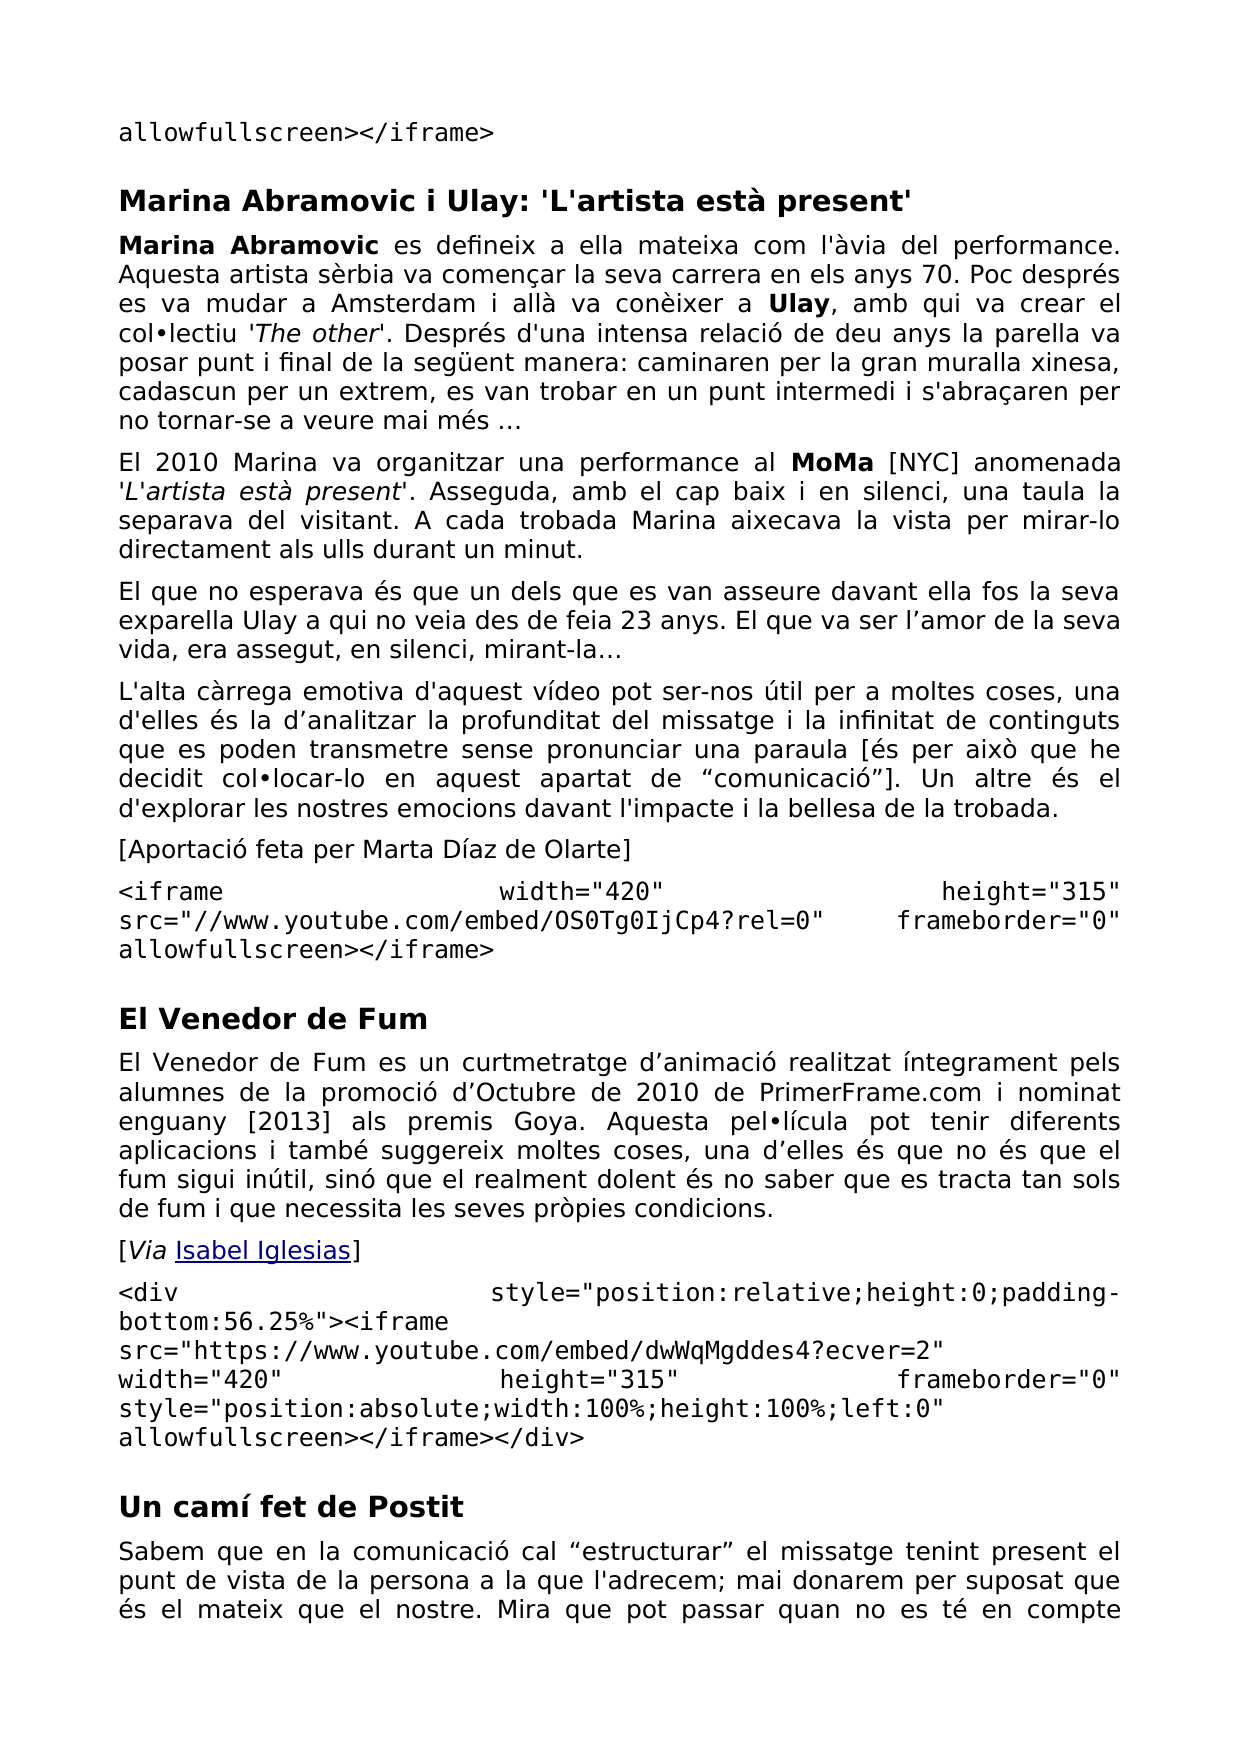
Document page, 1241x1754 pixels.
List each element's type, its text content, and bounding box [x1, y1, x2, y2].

text <iframe width="420" height="315" src="//www.youtube.com/embed/OS0Tg0IjCp4?rel=0" frameborder="0" allowfullscreen></iframe> [118, 877, 1122, 964]
text [Aportació feta per Marta Díaz de Olarte] [118, 835, 1122, 864]
text allowfullscreen></iframe> [118, 118, 1122, 147]
text L'alta càrrega emotiva d'aquest vídeo pot ser-nos útil per a moltes coses, una d'elles és la d’analitzar la profunditat del missatge i la infinitat de continguts que es poden transmetre sense pronunciar una paraula [és per això que he decidit col•locar-lo en aquest apartat de “comunicació”]. Un altre és el d'explorar les nostres emocions davant l'impacte i la bellesa de la trobada. [118, 677, 1122, 823]
text [Via Isabel Iglesias] [118, 1236, 1122, 1265]
text Marina Abramovic es defineix a ella mateixa com l'àvia del performance. Aquesta artista sèrbia va començar la seva carrera en els anys 70. Poc després es va mudar a Amsterdam i allà va conèixer a Ulay, amb qui va crear el col•lectiu 'The other'. Després d'una intensa relació de deu anys la parella va posar punt i final de la següent manera: caminaren per la gran muralla xinesa, cadascun per un extrem, es van trobar en un punt intermedi i s'abraçaren per no tornar-se a veure mai més … [118, 231, 1122, 435]
subtitle Un camí fet de Postit [118, 1490, 1122, 1524]
text El que no esperava és que un dels que es van asseure davant ella fos la seva exparella Ulay a qui no veia des de feia 23 anys. El que va ser l’amor de la seva vida, era assegut, en silenci, mirant-la… [118, 577, 1122, 664]
text El Venedor de Fum es un curtmetratge d’animació realitzat íntegrament pels alumnes de la promoció d’Octubre de 2010 de PrimerFrame.com i nominat enguany [2013] als premis Goya. Aquesta pel•lícula pot tenir diferents aplicacions i també suggereix moltes coses, una d’elles és que no és que el fum sigui inútil, sinó que el realment dolent és no saber que es tracta tan sols de fum i que necessita les seves pròpies condicions. [118, 1048, 1122, 1223]
text Sabem que en la comunicació cal “estructurar” el missatge tenint present el punt de vista de la persona a la que l'adrecem; mai donarem per suposat que és el mateix que el nostre. Mira que pot passar quan no es té en compte [118, 1537, 1122, 1624]
text <div style="position:relative;height:0;padding-bottom:56.25%"><iframe src="https://www.youtube.com/embed/dwWqMgddes4?ecver=2" width="420" height="315" frameborder="0" style="position:absolute;width:100%;height:100%;left:0" allowfullscreen></iframe></div> [118, 1278, 1122, 1453]
subtitle Marina Abramovic i Ulay: 'L'artista està present' [118, 185, 1122, 219]
text El 2010 Marina va organitzar una performance al MoMa [NYC] anomenada 'L'artista està present'. Asseguda, amb el cap baix i en silenci, una taula la separava del visitant. A cada trobada Marina aixecava la vista per mirar-lo directament als ulls durant un minut. [118, 448, 1122, 564]
subtitle El Venedor de Fum [118, 1002, 1122, 1036]
